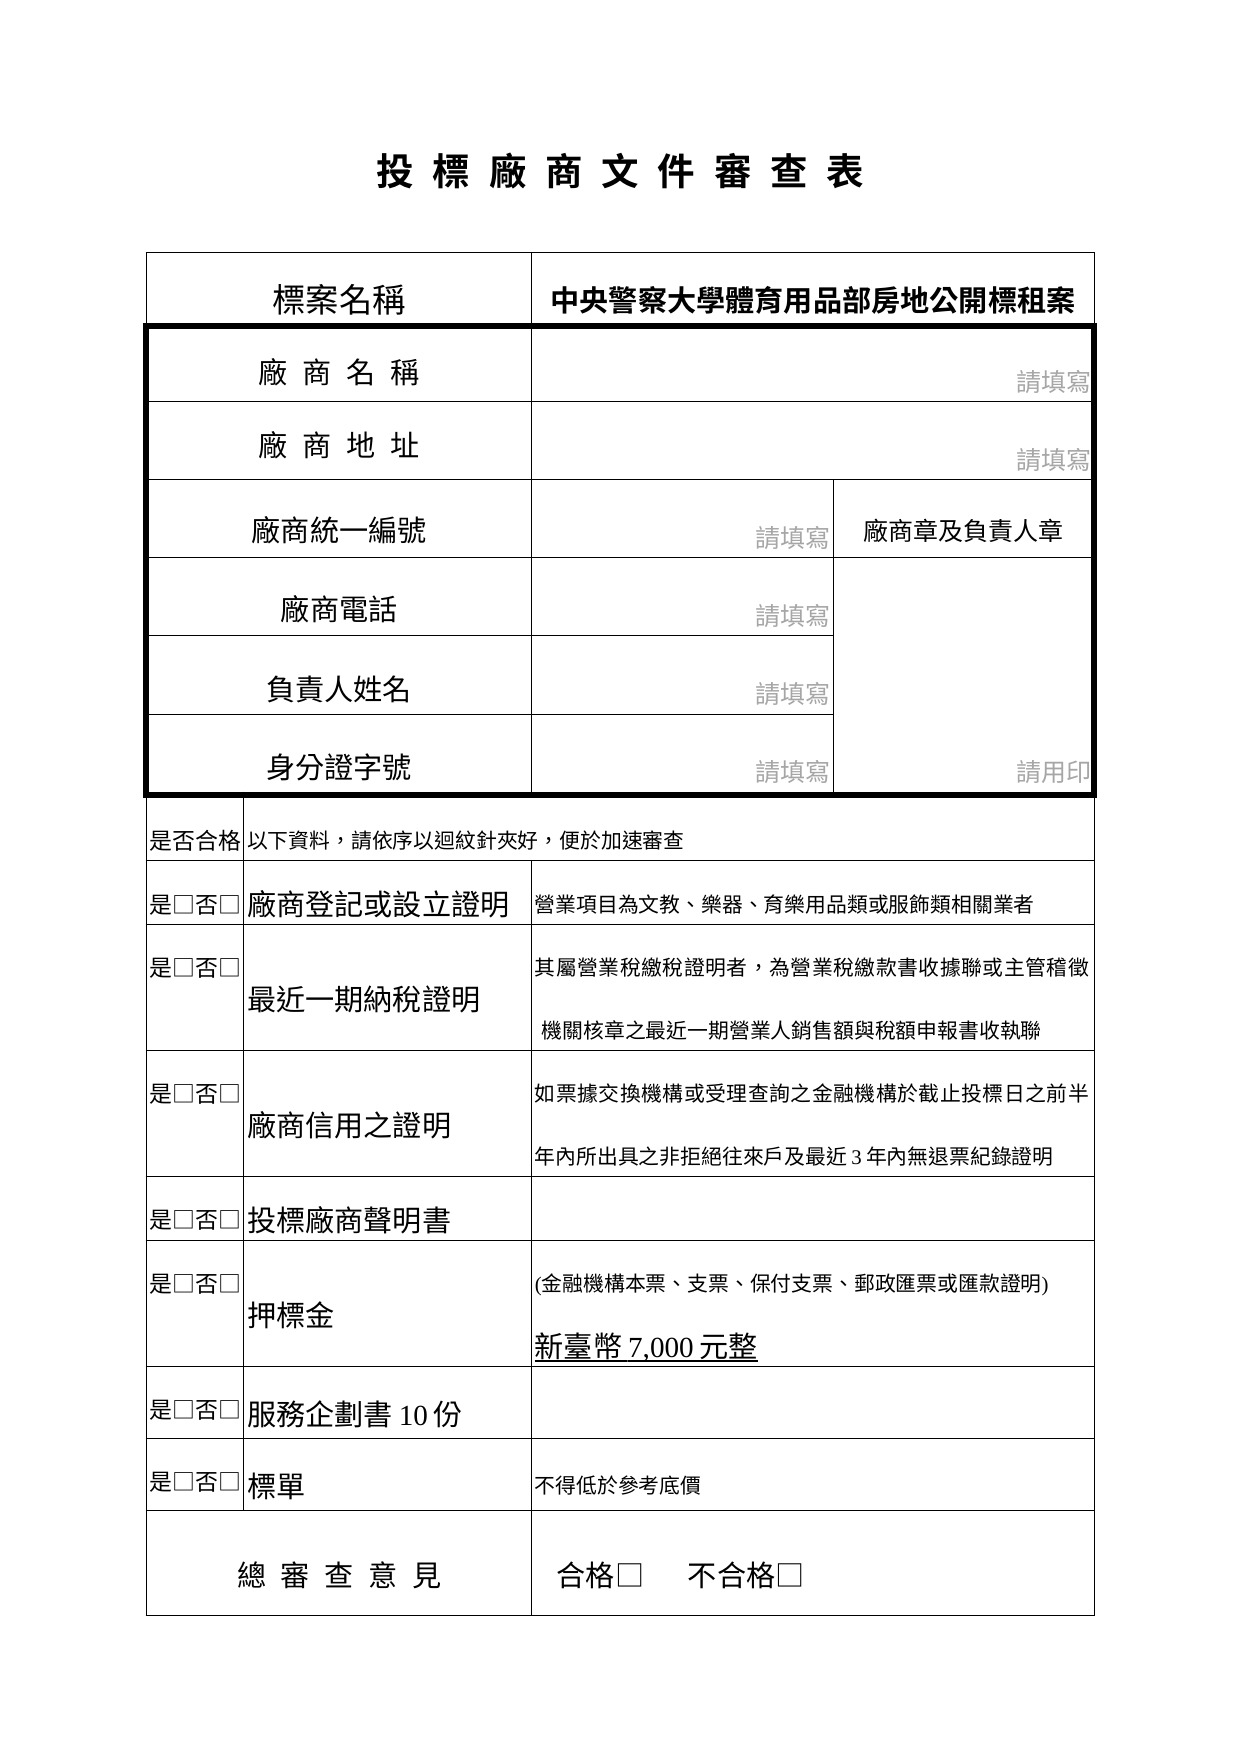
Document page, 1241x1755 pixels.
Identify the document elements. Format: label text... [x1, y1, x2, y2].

table_cell 是□否□ [147, 1367, 243, 1438]
table_cell 負責人姓名 [149, 636, 531, 713]
table_cell 請填寫 [532, 636, 833, 713]
table_cell 如票據交換機構或受理查詢之金融機構於截止投標日之前半年內所出具之非拒絕往來戶及最近3年內無退票紀錄證明 [532, 1051, 1094, 1176]
table_cell 請填寫 [532, 715, 833, 792]
table_cell 合格□ 不合格□ [532, 1511, 1094, 1614]
table_header 中央警察大學體育用品部房地公開標租案 [532, 253, 1094, 323]
table_cell 廠商電話 [149, 558, 531, 635]
table_cell 押標金 [244, 1241, 531, 1366]
table_cell 是□否□ [147, 861, 243, 924]
table_cell 廠 商 名 稱 [149, 329, 531, 401]
table_cell 是否合格 [147, 798, 243, 860]
text 投 標 廠 商 文 件 審 查 表 [148, 127, 1093, 189]
table_cell 是□否□ [147, 925, 243, 1050]
table_cell 請用印 [834, 558, 1091, 792]
table_cell 是□否□ [147, 1439, 243, 1510]
table_cell 最近一期納稅證明 [244, 925, 531, 1050]
table_cell 廠商登記或設立證明 [244, 861, 531, 924]
table_cell 投標廠商聲明書 [244, 1177, 531, 1239]
table_cell 不得低於參考底價 [532, 1439, 1094, 1510]
table_cell 廠商信用之證明 [244, 1051, 531, 1176]
table_cell 廠商章及負責人章 [834, 480, 1091, 557]
table_cell 營業項目為文教、樂器、育樂用品類或服飾類相關業者 [532, 861, 1094, 924]
table_header 標案名稱 [147, 253, 531, 323]
table_cell [532, 1367, 1094, 1438]
table_cell 廠 商 地 址 [149, 402, 531, 479]
table_cell 是□否□ [147, 1177, 243, 1239]
table_cell 總 審 查 意 見 [147, 1511, 531, 1614]
table_cell 其屬營業稅繳稅證明者，為營業稅繳款書收據聯或主管稽徵機關核章之最近一期營業人銷售額與稅額申報書收執聯 [532, 925, 1094, 1050]
table_cell 廠商統一編號 [149, 480, 531, 557]
table_cell 請填寫 [532, 558, 833, 635]
table_cell 身分證字號 [149, 715, 531, 792]
table_cell 標單 [244, 1439, 531, 1510]
table_cell 請填寫 [532, 480, 833, 557]
table_cell (金融機構本票、支票、保付支票、郵政匯票或匯款證明) 新臺幣7,000元整 [532, 1241, 1094, 1366]
table_cell 是□否□ [147, 1051, 243, 1176]
table_cell 請填寫 [532, 402, 1091, 479]
table_cell [532, 1177, 1094, 1239]
table_cell 是□否□ [147, 1241, 243, 1366]
table_cell 以下資料，請依序以迴紋針夾好，便於加速審查 [244, 798, 1094, 860]
table_cell 服務企劃書10份 [244, 1367, 531, 1438]
table_cell 請填寫 [532, 329, 1091, 401]
